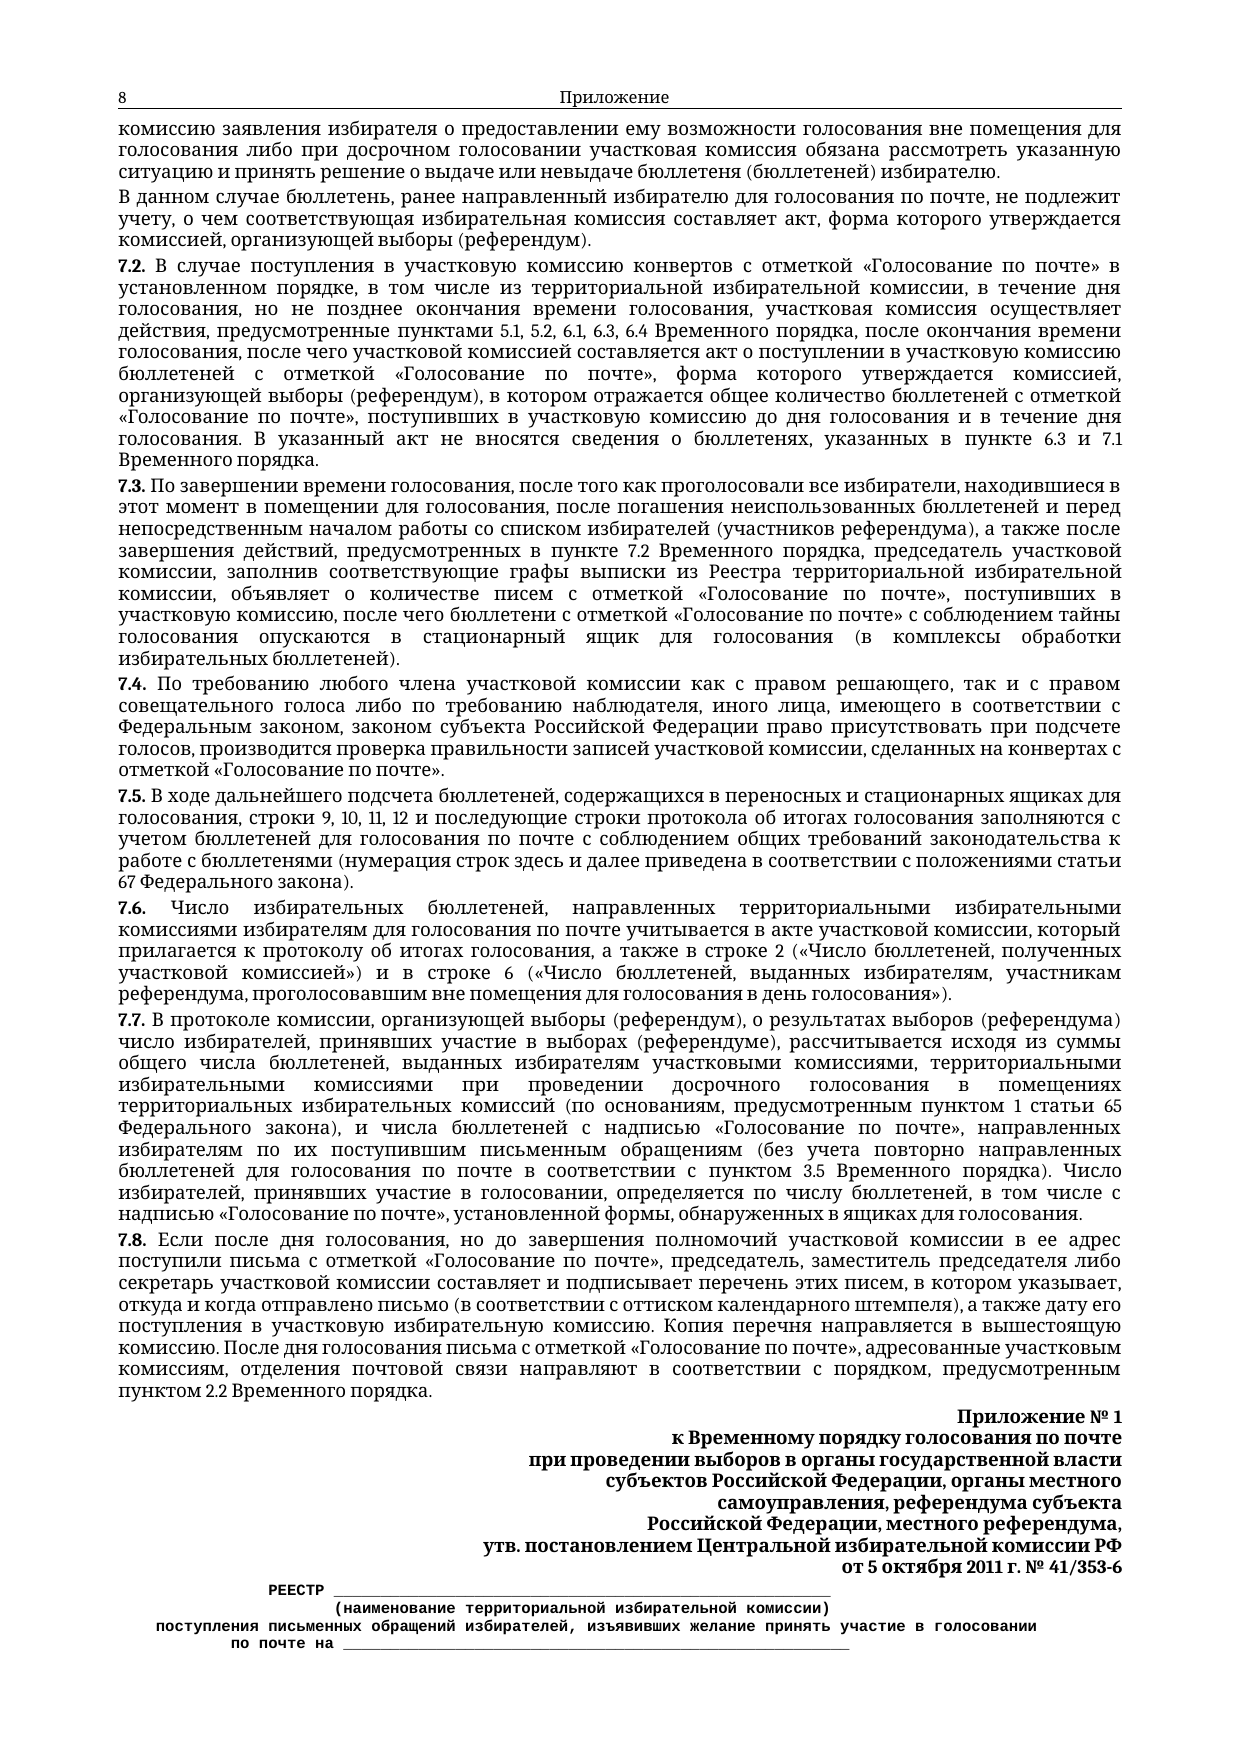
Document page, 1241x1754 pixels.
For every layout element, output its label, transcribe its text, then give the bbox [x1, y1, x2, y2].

text 7.8. Если после дня голосования, но до завершения полномочий участковой комиссии в ее адрес поступили письма с отметкой «Голосование по почте», председатель, заместитель председателя либо секретарь участковой комиссии составляет и подписывает перечень этих писем, в котором указывает, откуда и когда отправлено письмо (в соответствии с оттиском календарного штемпеля), а также дату его поступления в участковую избирательную комиссию. Копия перечня направляется в вышестоящую комиссию. После дня голосования письма с отметкой «Голосование по почте», адресованные участковым комиссиям, отделения почтовой связи направляют в соответствии с порядком, предусмотренным пунктом 2.2 Временного порядка. [118, 1229, 1122, 1402]
text В данном случае бюллетень, ранее направленный избирателю для голосования по почте, не подлежит учету, о чем соответствующая избирательная комиссия составляет акт, форма которого утверждается комиссией, организующей выборы (референдум). [118, 187, 1122, 252]
text 7.2. В случае поступления в участковую комиссию конвертов с отметкой «Голосование по почте» в установленном порядке, в том числе из территориальной избирательной комиссии, в течение дня голосования, но не позднее окончания времени голосования, участковая комиссия осуществляет действия, предусмотренные пунктами 5.1, 5.2, 6.1, 6.3, 6.4 Временного порядка, после окончания времени голосования, после чего участковой комиссией составляется акт о поступлении в участковую комиссию бюллетеней с отметкой «Голосование по почте», форма которого утверждается комиссией, организующей выборы (референдум), в котором отражается общее количество бюллетеней с отметкой «Голосование по почте», поступивших в участковую комиссию до дня голосования и в течение дня голосования. В указанный акт не вносятся сведения о бюллетенях, указанных в пункте 6.3 и 7.1 Временного порядка. [118, 256, 1122, 471]
text 7.6. Число избирательных бюллетеней, направленных территориальными избирательными комиссиями избирателям для голосования по почте учитывается в акте участковой комиссии, который прилагается к протоколу об итогах голосования, а также в строке 2 («Число бюллетеней, полученных участковой комиссией») и в строке 6 («Число бюллетеней, выданных избирателям, участникам референдума, проголосовавшим вне помещения для голосования в день голосования»). [118, 898, 1122, 1006]
text 7.5. В ходе дальнейшего подсчета бюллетеней, содержащихся в переносных и стационарных ящиках для голосования, строки 9, 10, 11, 12 и последующие строки протокола об итогах голосования заполняются с учетом бюллетеней для голосования по почте с соблюдением общих требований законодательства к работе с бюллетенями (нумерация строк здесь и далее приведена в соответствии с положениями статьи 67 Федерального закона). [118, 786, 1122, 893]
text поступления письменных обращений избирателей, изъявивших желание принять участие в голосовании [118, 1618, 1122, 1636]
text (наименование территориальной избирательной комиссии) [118, 1601, 1122, 1618]
text 7.7. В протоколе комиссии, организующей выборы (референдум), о результатах выборов (референдума) число избирателей, принявших участие в выборах (референдуме), рассчитывается исходя из суммы общего числа бюллетеней, выданных избирателям участковыми комиссиями, территориальными избирательными комиссиями при проведении досрочного голосования в помещениях территориальных избирательных комиссий (по основаниям, предусмотренным пунктом 1 статьи 65 Федерального закона), и числа бюллетеней с надписью «Голосование по почте», направленных избирателям по их поступившим письменным обращениям (без учета повторно направленных бюллетеней для голосования по почте в соответствии с пунктом 3.5 Временного порядка). Число избирателей, принявших участие в голосовании, определяется по числу бюллетеней, в том числе с надписью «Голосование по почте», установленной формы, обнаруженных в ящиках для голосования. [118, 1010, 1122, 1225]
text комиссию заявления избирателя о предоставлении ему возможности голосования вне помещения для голосования либо при досрочном голосовании участковая комиссия обязана рассмотреть указанную ситуацию и принять решение о выдаче или невыдаче бюллетеня (бюллетеней) избирателю. [118, 118, 1122, 183]
text по почте на ______________________________________________________ [118, 1636, 1122, 1654]
text 7.3. По завершении времени голосования, после того как проголосовали все избиратели, находившиеся в этот момент в помещении для голосования, после погашения неиспользованных бюллетеней и перед непосредственным началом работы со списком избирателей (участников референдума), а также после завершения действий, предусмотренных в пункте 7.2 Временного порядка, председатель участковой комиссии, заполнив соответствующие графы выписки из Реестра территориальной избирательной комиссии, объявляет о количестве писем с отметкой «Голосование по почте», поступивших в участковую комиссию, после чего бюллетени с отметкой «Голосование по почте» с соблюдением тайны голосования опускаются в стационарный ящик для голосования (в комплексы обработки избирательных бюллетеней). [118, 476, 1122, 669]
text Приложение № 1 к Временному порядку голосования по почте при проведении выборов в органы государственной власти субъектов Российской Федерации, органы местного самоуправления, референдума субъекта Российской Федерации, местного референдума, утв. постановлением Центральной избирательной комиссии РФ от 5 октября 2011 г. № 41/353-6 [118, 1406, 1122, 1579]
text 7.4. По требованию любого члена участковой комиссии как с правом решающего, так и с правом совещательного голоса либо по требованию наблюдателя, иного лица, имеющего в соответствии с Федеральным законом, законом субъекта Российской Федерации право присутствовать при подсчете голосов, производится проверка правильности записей участковой комиссии, сделанных на конвертах с отметкой «Голосование по почте». [118, 674, 1122, 782]
text РЕЕСТР _____________________________________________________ [118, 1583, 1122, 1601]
